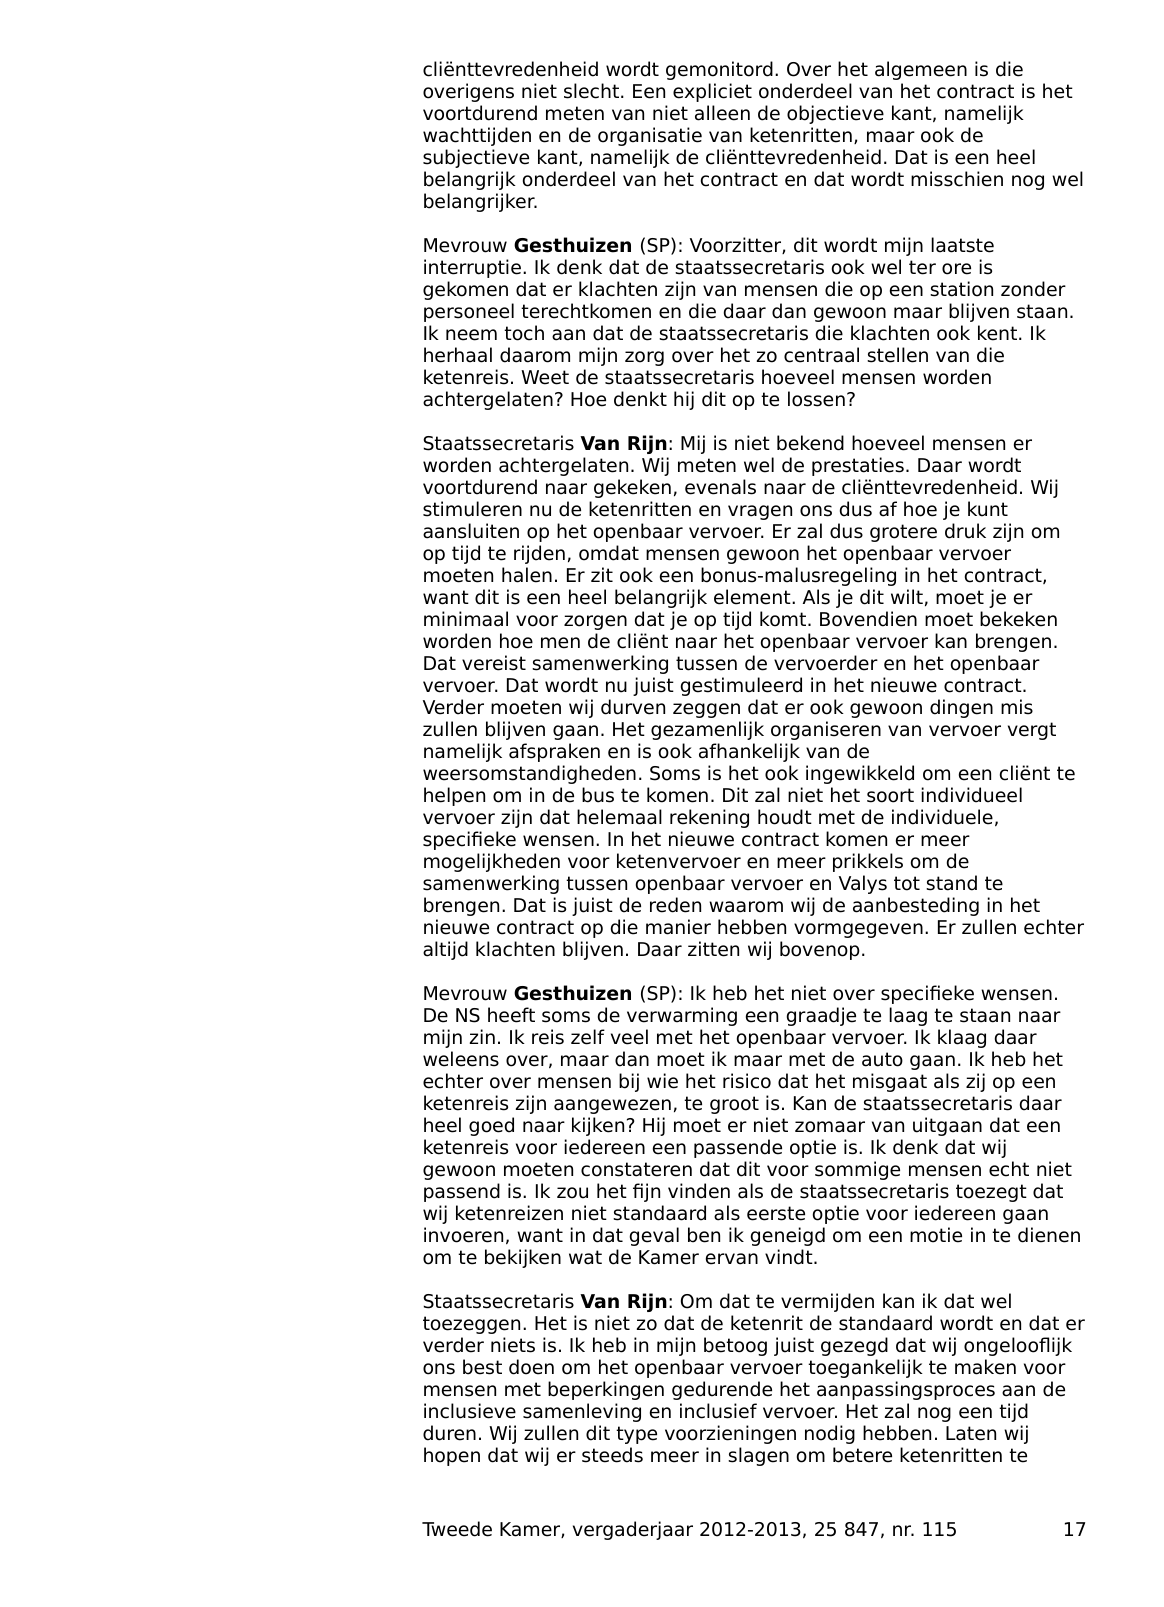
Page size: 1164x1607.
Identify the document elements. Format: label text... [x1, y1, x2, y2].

text Staatssecretaris Van Rijn: Om dat te vermijden kan ik dat wel toezeggen. Het is niet zo dat de ketenrit de standaard wordt en dat er verder niets is. Ik heb in mijn betoog juist gezegd dat wij ongelooflijk ons best doen om het openbaar vervoer toegankelijk te maken voor mensen met beperkingen gedurende het aanpassingsproces aan de inclusieve samenleving en inclusief vervoer. Het zal nog een tijd duren. Wij zullen dit type voorzieningen nodig hebben. Laten wij hopen dat wij er steeds meer in slagen om betere ketenritten te [422, 1291, 1087, 1467]
text Staatssecretaris Van Rijn: Mij is niet bekend hoeveel mensen er worden achtergelaten. Wij meten wel de prestaties. Daar wordt voortdurend naar gekeken, evenals naar de cliënttevredenheid. Wij stimuleren nu de ketenritten en vragen ons dus af hoe je kunt aansluiten op het openbaar vervoer. Er zal dus grotere druk zijn om op tijd te rijden, omdat mensen gewoon het openbaar vervoer moeten halen. Er zit ook een bonus-malusregeling in het contract, want dit is een heel belangrijk element. Als je dit wilt, moet je er minimaal voor zorgen dat je op tijd komt. Bovendien moet bekeken worden hoe men de cliënt naar het openbaar vervoer kan brengen. Dat vereist samenwerking tussen de vervoerder en het openbaar vervoer. Dat wordt nu juist gestimuleerd in het nieuwe contract. [422, 433, 1087, 697]
text Verder moeten wij durven zeggen dat er ook gewoon dingen mis zullen blijven gaan. Het gezamenlijk organiseren van vervoer vergt namelijk afspraken en is ook afhankelijk van de weersomstandigheden. Soms is het ook ingewikkeld om een cliënt te helpen om in de bus te komen. Dit zal niet het soort individueel vervoer zijn dat helemaal rekening houdt met de individuele, specifieke wensen. In het nieuwe contract komen er meer mogelijkheden voor ketenvervoer en meer prikkels om de samenwerking tussen openbaar vervoer en Valys tot stand te brengen. Dat is juist de reden waarom wij de aanbesteding in het nieuwe contract op die manier hebben vormgegeven. Er zullen echter altijd klachten blijven. Daar zitten wij bovenop. [422, 697, 1087, 961]
text cliënttevredenheid wordt gemonitord. Over het algemeen is die overigens niet slecht. Een expliciet onderdeel van het contract is het voortdurend meten van niet alleen de objectieve kant, namelijk wachttijden en de organisatie van ketenritten, maar ook de subjectieve kant, namelijk de cliënttevredenheid. Dat is een heel belangrijk onderdeel van het contract en dat wordt misschien nog wel belangrijker. [422, 59, 1087, 213]
text Mevrouw Gesthuizen (SP): Ik heb het niet over specifieke wensen. De NS heeft soms de verwarming een graadje te laag te staan naar mijn zin. Ik reis zelf veel met het openbaar vervoer. Ik klaag daar weleens over, maar dan moet ik maar met de auto gaan. Ik heb het echter over mensen bij wie het risico dat het misgaat als zij op een ketenreis zijn aangewezen, te groot is. Kan de staatssecretaris daar heel goed naar kijken? Hij moet er niet zomaar van uitgaan dat een ketenreis voor iedereen een passende optie is. Ik denk dat wij gewoon moeten constateren dat dit voor sommige mensen echt niet passend is. Ik zou het fijn vinden als de staatssecretaris toezegt dat wij ketenreizen niet standaard als eerste optie voor iedereen gaan invoeren, want in dat geval ben ik geneigd om een motie in te dienen om te bekijken wat de Kamer ervan vindt. [422, 983, 1087, 1268]
text Mevrouw Gesthuizen (SP): Voorzitter, dit wordt mijn laatste interruptie. Ik denk dat de staatssecretaris ook wel ter ore is gekomen dat er klachten zijn van mensen die op een station zonder personeel terechtkomen en die daar dan gewoon maar blijven staan. Ik neem toch aan dat de staatssecretaris die klachten ook kent. Ik herhaal daarom mijn zorg over het zo centraal stellen van die ketenreis. Weet de staatssecretaris hoeveel mensen worden achtergelaten? Hoe denkt hij dit op te lossen? [422, 235, 1087, 411]
